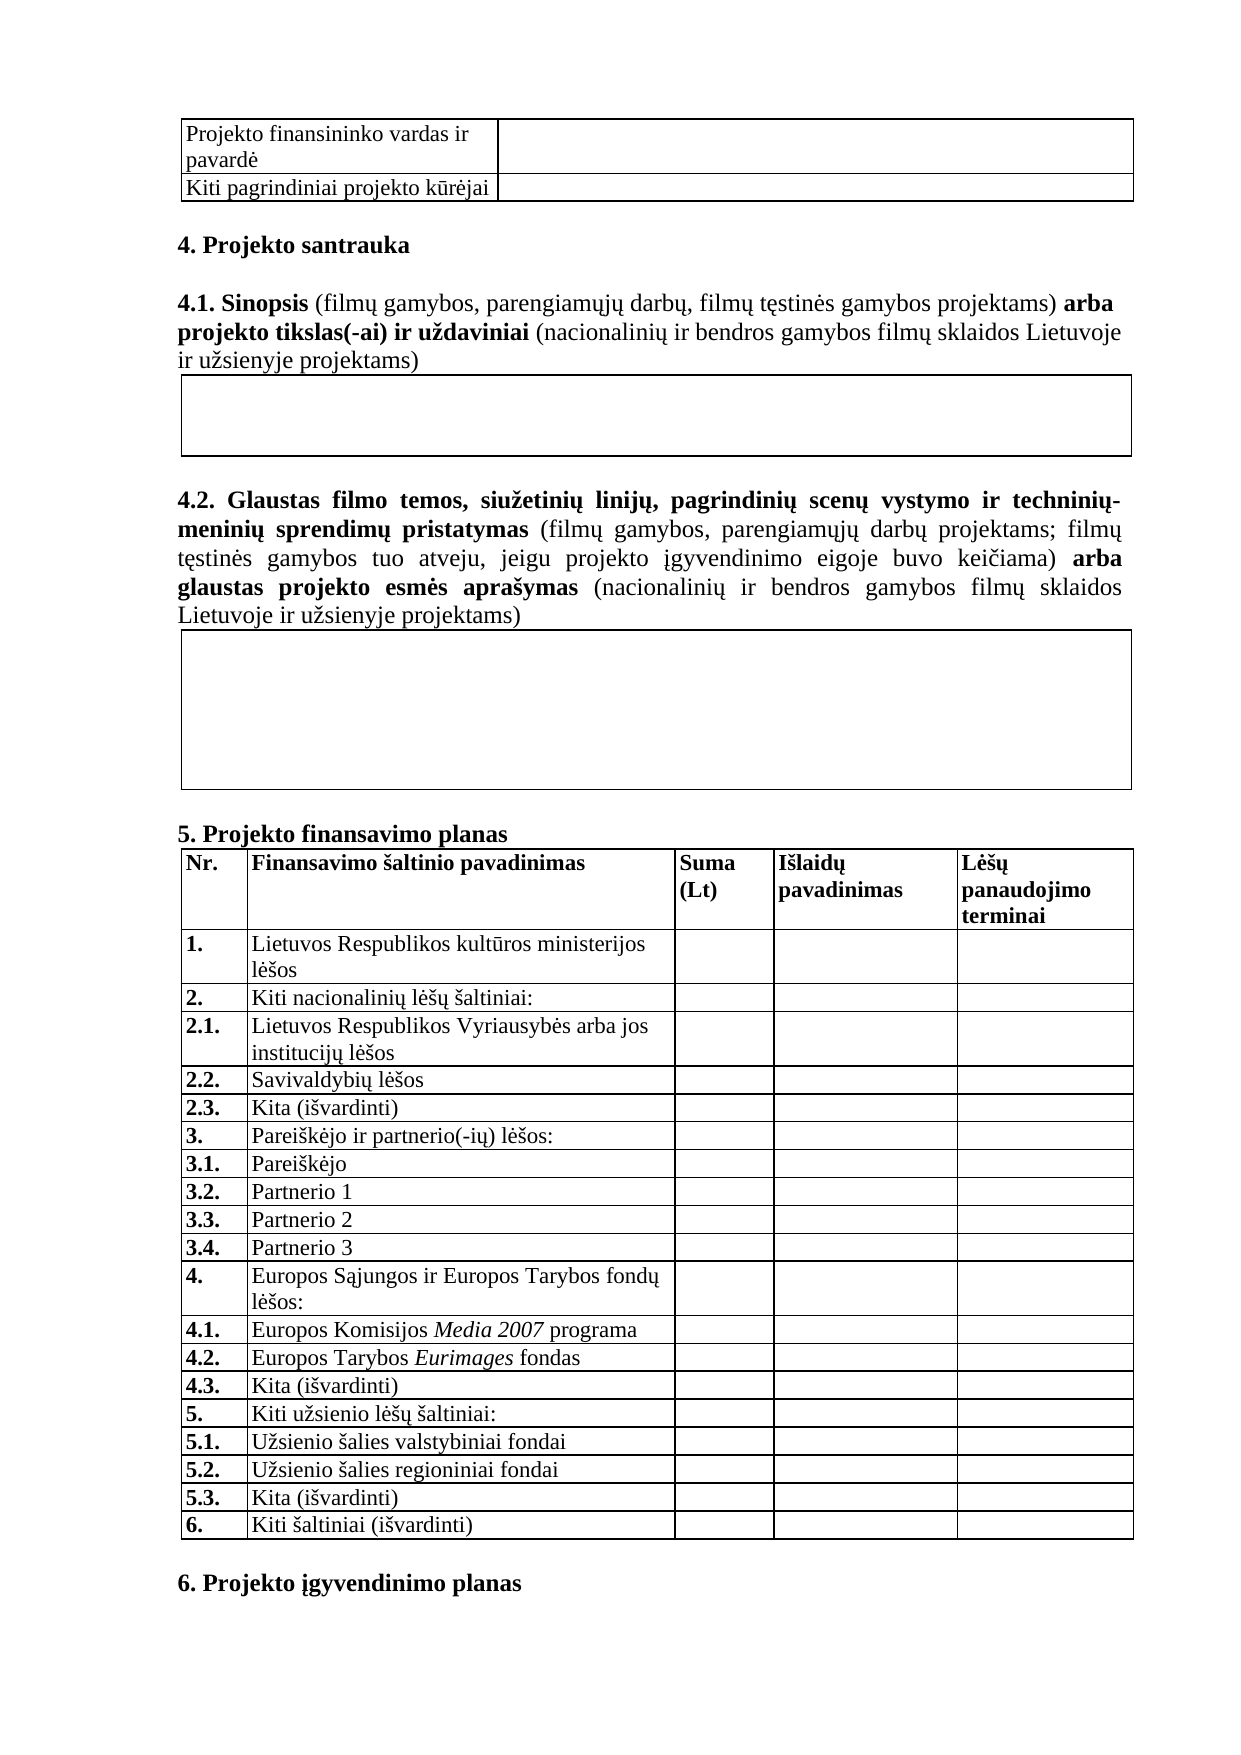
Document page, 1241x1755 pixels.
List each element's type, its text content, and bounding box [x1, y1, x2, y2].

table_cell Kiti nacionalinių lėšų šaltiniai: [248, 984, 674, 1011]
table_cell 5.1. [182, 1428, 247, 1454]
table_header [182, 631, 1131, 789]
table_cell [775, 1484, 957, 1510]
table_cell [775, 1372, 957, 1398]
table_cell 4. [182, 1262, 247, 1314]
table_cell [775, 1512, 957, 1538]
table_cell [958, 1344, 1133, 1370]
table_cell [958, 1512, 1133, 1538]
table_cell [958, 984, 1133, 1011]
table_cell 2.1. [182, 1012, 247, 1065]
table_cell [775, 1344, 957, 1370]
table_cell 3.2. [182, 1178, 247, 1204]
table_cell [775, 1428, 957, 1454]
table_cell [676, 1012, 773, 1065]
table_cell [676, 1372, 773, 1398]
table_cell [676, 1206, 773, 1232]
table_cell Pareiškėjo ir partnerio(-ių) lėšos: [248, 1122, 674, 1149]
table_cell [676, 1262, 773, 1314]
table_cell [676, 1484, 773, 1510]
table_header Nr. [182, 850, 247, 928]
table_cell 2. [182, 984, 247, 1011]
table_cell 3.4. [182, 1234, 247, 1260]
table_cell [958, 1428, 1133, 1454]
table_cell [676, 1456, 773, 1482]
table_cell Partnerio 3 [248, 1234, 674, 1260]
table_cell [775, 1012, 957, 1065]
table_header [182, 376, 1131, 455]
table_cell [676, 1344, 773, 1370]
table_cell [676, 1122, 773, 1149]
table_cell Užsienio šalies regioniniai fondai [248, 1456, 674, 1482]
table_cell [958, 1316, 1133, 1342]
table_cell 4.3. [182, 1372, 247, 1398]
table_cell [958, 1150, 1133, 1177]
table_cell [775, 1067, 957, 1093]
table_cell 5.2. [182, 1456, 247, 1482]
table_cell [775, 1456, 957, 1482]
table_cell Europos Komisijos Media 2007 programa [248, 1316, 674, 1342]
table_header Lėšų panaudojimo terminai [958, 850, 1133, 928]
table_cell [775, 1234, 957, 1260]
table_cell [958, 1122, 1133, 1149]
table_cell Europos Sąjungos ir Europos Tarybos fondų lėšos: [248, 1262, 674, 1314]
table_header Finansavimo šaltinio pavadinimas [248, 850, 674, 928]
table_cell Kiti pagrindiniai projekto kūrėjai [182, 174, 497, 200]
table_cell [676, 1234, 773, 1260]
table_cell Kiti užsienio lėšų šaltiniai: [248, 1400, 674, 1426]
table_cell [676, 1512, 773, 1538]
table_cell 3.3. [182, 1206, 247, 1232]
table_cell 4.1. [182, 1316, 247, 1342]
table_header Išlaidų pavadinimas [775, 850, 957, 928]
text 4.1. Sinopsis (filmų gamybos, parengiamųjų darbų, filmų tęstinės gamybos projektams) arba projekto tikslas(-ai) ir uždaviniai (nacionalinių ir bendros gamybos filmų sklaidos Lietuvoje ir užsienyje projektams) [177, 288, 1122, 374]
table_cell [775, 1262, 957, 1314]
table_cell [676, 1316, 773, 1342]
text 4. Projekto santrauka [177, 231, 1122, 259]
table_cell [775, 1206, 957, 1232]
table_cell Europos Tarybos Eurimages fondas [248, 1344, 674, 1370]
table_cell Užsienio šalies valstybiniai fondai [248, 1428, 674, 1454]
table_cell [958, 1456, 1133, 1482]
table_cell Savivaldybių lėšos [248, 1067, 674, 1093]
table_cell 1. [182, 930, 247, 983]
text 5. Projekto finansavimo planas [177, 819, 1122, 848]
table_cell [676, 984, 773, 1011]
table_cell 3. [182, 1122, 247, 1149]
table_cell [958, 1095, 1133, 1121]
table_cell Pareiškėjo [248, 1150, 674, 1177]
table_cell [775, 1316, 957, 1342]
text 6. Projekto įgyvendinimo planas [177, 1568, 1122, 1597]
table_cell [676, 1095, 773, 1121]
table_cell Lietuvos Respublikos kultūros ministerijos lėšos [248, 930, 674, 983]
table_cell Lietuvos Respublikos Vyriausybės arba jos institucijų lėšos [248, 1012, 674, 1065]
table_cell Kita (išvardinti) [248, 1484, 674, 1510]
table_cell [775, 1122, 957, 1149]
table_cell [676, 1428, 773, 1454]
table_cell [499, 174, 1133, 200]
table_cell [676, 1150, 773, 1177]
table_cell [676, 1178, 773, 1204]
table_cell [958, 1178, 1133, 1204]
table_cell [958, 1067, 1133, 1093]
table_cell Projekto finansininko vardas ir pavardė [182, 120, 497, 172]
table_cell [958, 1400, 1133, 1426]
table_cell [958, 1484, 1133, 1510]
table_cell [499, 120, 1133, 172]
table_cell 2.2. [182, 1067, 247, 1093]
table_cell 5. [182, 1400, 247, 1426]
table_cell 5.3. [182, 1484, 247, 1510]
table_cell Kiti šaltiniai (išvardinti) [248, 1512, 674, 1538]
table_cell [958, 1012, 1133, 1065]
table_cell 4.2. [182, 1344, 247, 1370]
table_cell Partnerio 2 [248, 1206, 674, 1232]
table_cell [775, 1150, 957, 1177]
table_header Suma (Lt) [676, 850, 773, 928]
table_cell [676, 1400, 773, 1426]
table_cell Kita (išvardinti) [248, 1372, 674, 1398]
table_cell [958, 1262, 1133, 1314]
table_cell [958, 930, 1133, 983]
table_cell [775, 1178, 957, 1204]
table_cell [676, 1067, 773, 1093]
table_cell 2.3. [182, 1095, 247, 1121]
table_cell [775, 1095, 957, 1121]
table_cell [676, 930, 773, 983]
table_cell [775, 930, 957, 983]
table_cell Partnerio 1 [248, 1178, 674, 1204]
table_cell [775, 1400, 957, 1426]
table_cell 6. [182, 1512, 247, 1538]
table_cell Kita (išvardinti) [248, 1095, 674, 1121]
text 4.2. Glaustas filmo temos, siužetinių linijų, pagrindinių scenų vystymo ir techninių-meninių sprendimų pristatymas (filmų gamybos, parengiamųjų darbų projektams; filmų tęstinės gamybos tuo atveju, jeigu projekto įgyvendinimo eigoje buvo keičiama) arba glaustas projekto esmės aprašymas (nacionalinių ir bendros gamybos filmų sklaidos Lietuvoje ir užsienyje projektams) [177, 485, 1122, 629]
table_cell [775, 984, 957, 1011]
table_cell 3.1. [182, 1150, 247, 1177]
table_cell [958, 1206, 1133, 1232]
table_cell [958, 1372, 1133, 1398]
table_cell [958, 1234, 1133, 1260]
